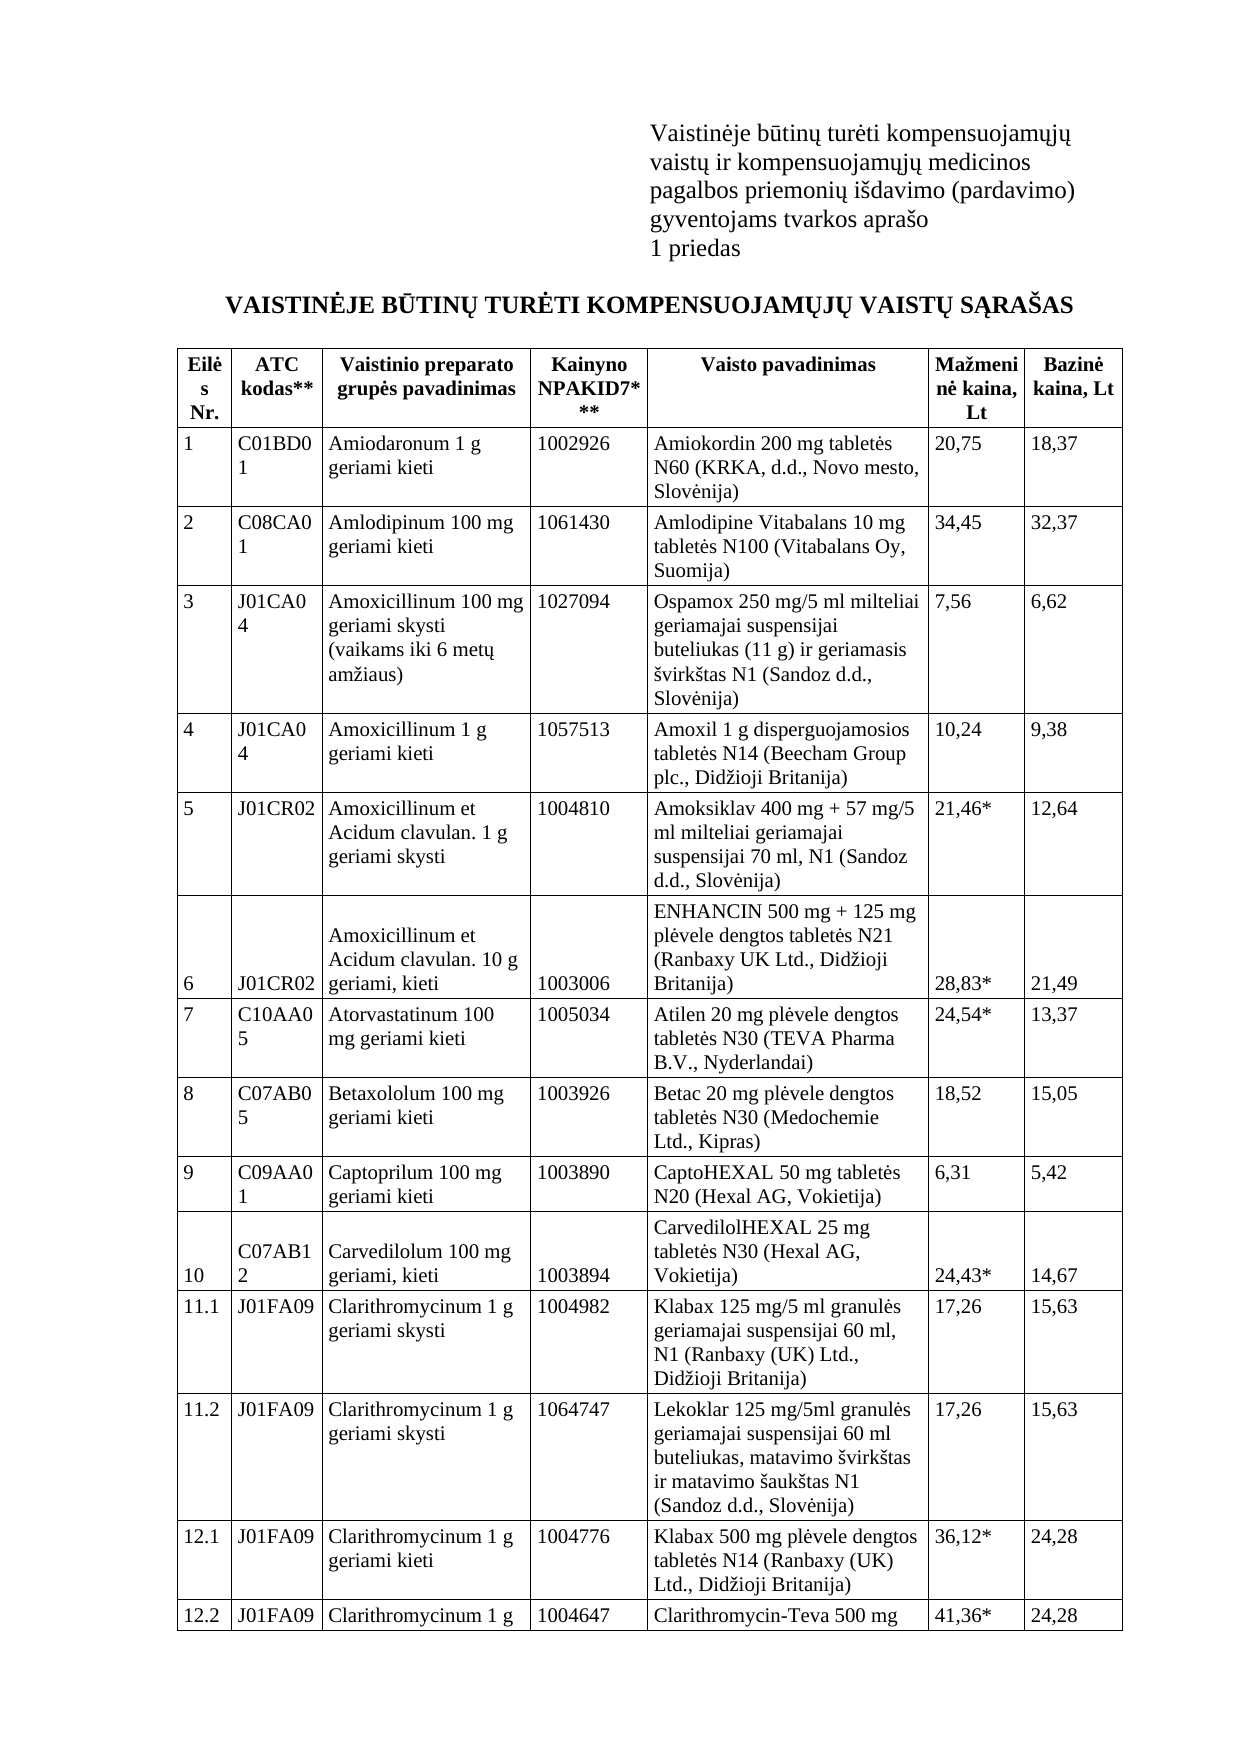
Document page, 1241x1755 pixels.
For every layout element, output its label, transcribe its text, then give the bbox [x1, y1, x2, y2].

table_cell C01BD01 [232, 428, 322, 506]
table_cell 28,83* [929, 896, 1024, 998]
table_cell 1004810 [531, 793, 647, 895]
table_cell Ospamox 250 mg/5 ml milteliai geriamajai suspensijai buteliukas (11 g) ir geriamasis švirkštas N1 (Sandoz d.d., Slovėnija) [648, 586, 928, 712]
table_cell 3 [178, 586, 231, 712]
table_cell 1004776 [531, 1521, 647, 1599]
table_cell Captoprilum 100 mg geriami kieti [323, 1157, 530, 1211]
table_cell 15,05 [1025, 1078, 1122, 1156]
text vaistų ir kompensuojamųjų medicinos [649, 147, 1122, 176]
table_cell Klabax 125 mg/5 ml granulės geriamajai suspensijai 60 ml, N1 (Ranbaxy (UK) Ltd., Didžioji Britanija) [648, 1291, 928, 1393]
table_cell 1005034 [531, 999, 647, 1077]
table_cell 9 [178, 1157, 231, 1211]
table_cell 10,24 [929, 714, 1024, 792]
table_cell 6 [178, 896, 231, 998]
text 1 priedas [649, 233, 1122, 262]
table_cell 8 [178, 1078, 231, 1156]
table_cell 9,38 [1025, 714, 1122, 792]
table_cell Clarithromycinum 1 g geriami kieti [323, 1521, 530, 1599]
table_cell 36,12* [929, 1521, 1024, 1599]
table_cell 12.2 [178, 1600, 231, 1630]
table_cell Amlodipine Vitabalans 10 mg tabletės N100 (Vitabalans Oy, Suomija) [648, 507, 928, 585]
table_cell ENHANCIN 500 mg + 125 mg plėvele dengtos tabletės N21 (Ranbaxy UK Ltd., Didžioji Britanija) [648, 896, 928, 998]
table_cell Clarithromycinum 1 g geriami skysti [323, 1291, 530, 1393]
table_cell C10AA05 [232, 999, 322, 1077]
table_cell 17,26 [929, 1291, 1024, 1393]
table_cell J01CR02 [232, 793, 322, 895]
table_cell 18,37 [1025, 428, 1122, 506]
table_header Vaistinio preparato grupės pavadinimas [323, 349, 530, 427]
text Vaistinėje būtinų turėti kompensuojamųjų [649, 118, 1122, 147]
table_cell 34,45 [929, 507, 1024, 585]
table_cell 1 [178, 428, 231, 506]
table_cell J01FA09 [232, 1521, 322, 1599]
table_cell 1027094 [531, 586, 647, 712]
table_cell Amoxicillinum 1 g geriami kieti [323, 714, 530, 792]
table_cell Clarithromycin-Teva 500 mg [648, 1600, 928, 1630]
table_cell 20,75 [929, 428, 1024, 506]
text gyventojams tvarkos aprašo [649, 204, 1122, 233]
table_cell 1003006 [531, 896, 647, 998]
table_cell 2 [178, 507, 231, 585]
table_cell Carvedilolum 100 mg geriami, kieti [323, 1212, 530, 1290]
table_cell 1064747 [531, 1394, 647, 1520]
table_cell Clarithromycinum 1 g [323, 1600, 530, 1630]
table_cell Amoxicillinum et Acidum clavulan. 1 g geriami skysti [323, 793, 530, 895]
table_cell 6,62 [1025, 586, 1122, 712]
table_header Bazinė kaina, Lt [1025, 349, 1122, 427]
table_cell Amoxil 1 g disperguojamosios tabletės N14 (Beecham Group plc., Didžioji Britanija) [648, 714, 928, 792]
table_cell Clarithromycinum 1 g geriami skysti [323, 1394, 530, 1520]
table_cell 10 [178, 1212, 231, 1290]
table_cell 32,37 [1025, 507, 1122, 585]
table_cell 21,46* [929, 793, 1024, 895]
table_cell C07AB05 [232, 1078, 322, 1156]
table_cell Amoxicillinum et Acidum clavulan. 10 g geriami, kieti [323, 896, 530, 998]
table_cell 15,63 [1025, 1394, 1122, 1520]
table_cell 1003894 [531, 1212, 647, 1290]
table_header Eilės Nr. [178, 349, 231, 427]
table_header ATC kodas** [232, 349, 322, 427]
table_cell 1061430 [531, 507, 647, 585]
table_cell C09AA01 [232, 1157, 322, 1211]
table_cell Amlodipinum 100 mg geriami kieti [323, 507, 530, 585]
table_cell CarvedilolHEXAL 25 mg tabletės N30 (Hexal AG, Vokietija) [648, 1212, 928, 1290]
table_cell Betac 20 mg plėvele dengtos tabletės N30 (Medochemie Ltd., Kipras) [648, 1078, 928, 1156]
table_header Mažmeninė kaina, Lt [929, 349, 1024, 427]
table_cell 5,42 [1025, 1157, 1122, 1211]
table_header Vaisto pavadinimas [648, 349, 928, 427]
table_cell 1057513 [531, 714, 647, 792]
table_cell J01FA09 [232, 1394, 322, 1520]
table_cell Atilen 20 mg plėvele dengtos tabletės N30 (TEVA Pharma B.V., Nyderlandai) [648, 999, 928, 1077]
table_cell J01CR02 [232, 896, 322, 998]
table_cell 24,28 [1025, 1521, 1122, 1599]
table_cell 15,63 [1025, 1291, 1122, 1393]
table_cell 13,37 [1025, 999, 1122, 1077]
table_cell 21,49 [1025, 896, 1122, 998]
table_cell Amoxicillinum 100 mg geriami skysti (vaikams iki 6 metų amžiaus) [323, 586, 530, 712]
table_cell C08CA01 [232, 507, 322, 585]
table_cell J01CA04 [232, 714, 322, 792]
table_cell Amoksiklav 400 mg + 57 mg/5 ml milteliai geriamajai suspensijai 70 ml, N1 (Sandoz d.d., Slovėnija) [648, 793, 928, 895]
table_cell 11.2 [178, 1394, 231, 1520]
table_cell 1002926 [531, 428, 647, 506]
table_cell Amiokordin 200 mg tabletės N60 (KRKA, d.d., Novo mesto, Slovėnija) [648, 428, 928, 506]
table_cell 18,52 [929, 1078, 1024, 1156]
text pagalbos priemonių išdavimo (pardavimo) [649, 176, 1122, 204]
table_cell J01CA04 [232, 586, 322, 712]
table_cell 7 [178, 999, 231, 1077]
text VAISTINĖJE BŪTINŲ TURĖTI KOMPENSUOJAMŲJŲ VAISTŲ SĄRAŠAS [177, 291, 1122, 319]
table_cell C07AB12 [232, 1212, 322, 1290]
table_cell 1003890 [531, 1157, 647, 1211]
table_cell 11.1 [178, 1291, 231, 1393]
table_cell 14,67 [1025, 1212, 1122, 1290]
table_cell 41,36* [929, 1600, 1024, 1630]
table_cell 17,26 [929, 1394, 1024, 1520]
table_cell 6,31 [929, 1157, 1024, 1211]
table_cell J01FA09 [232, 1600, 322, 1630]
table_cell Betaxololum 100 mg geriami kieti [323, 1078, 530, 1156]
table_cell Klabax 500 mg plėvele dengtos tabletės N14 (Ranbaxy (UK) Ltd., Didžioji Britanija) [648, 1521, 928, 1599]
table_cell 1003926 [531, 1078, 647, 1156]
table_cell 12,64 [1025, 793, 1122, 895]
table_cell 4 [178, 714, 231, 792]
table_cell 5 [178, 793, 231, 895]
table_cell 24,28 [1025, 1600, 1122, 1630]
table_cell 24,54* [929, 999, 1024, 1077]
table_cell 1004647 [531, 1600, 647, 1630]
table_cell Atorvastatinum 100 mg geriami kieti [323, 999, 530, 1077]
table_cell CaptoHEXAL 50 mg tabletės N20 (Hexal AG, Vokietija) [648, 1157, 928, 1211]
table_header Kainyno NPAKID7*** [531, 349, 647, 427]
table_cell 12.1 [178, 1521, 231, 1599]
table_cell 7,56 [929, 586, 1024, 712]
table_cell 24,43* [929, 1212, 1024, 1290]
table_cell Amiodaronum 1 g geriami kieti [323, 428, 530, 506]
table_cell 1004982 [531, 1291, 647, 1393]
table_cell J01FA09 [232, 1291, 322, 1393]
table_cell Lekoklar 125 mg/5ml granulės geriamajai suspensijai 60 ml buteliukas, matavimo švirkštas ir matavimo šaukštas N1 (Sandoz d.d., Slovėnija) [648, 1394, 928, 1520]
